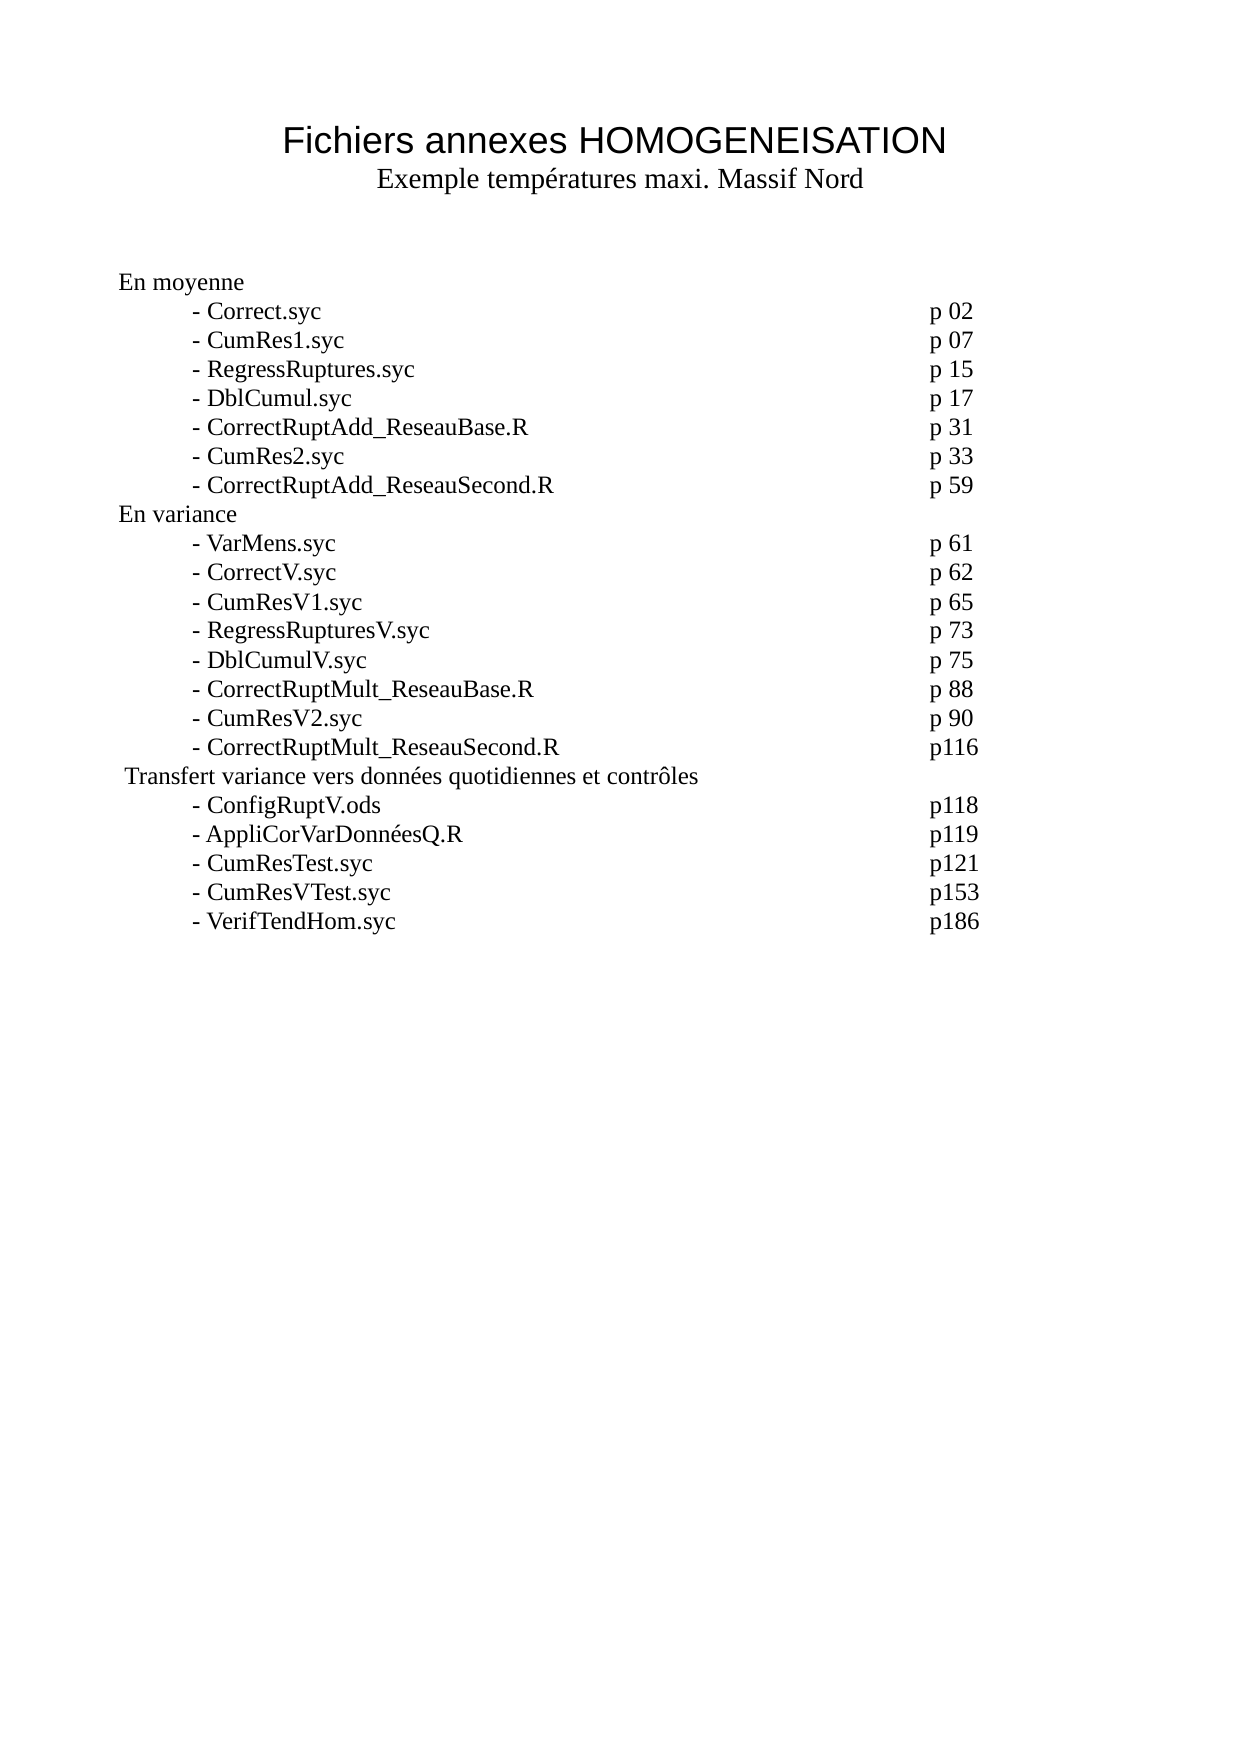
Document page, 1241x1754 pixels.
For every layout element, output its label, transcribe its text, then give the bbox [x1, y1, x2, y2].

text - CorrectRuptMult_ReseauSecond.R p116 [118, 732, 1122, 761]
text - DblCumulV.syc p 75 [118, 644, 1122, 673]
text - CumResV1.syc p 65 [118, 586, 1122, 615]
text - VerifTendHom.syc p186 [118, 906, 1122, 935]
text - CorrectRuptAdd_ReseauSecond.R p 59 [118, 470, 1122, 499]
text - AppliCorVarDonnéesQ.R p119 [118, 819, 1122, 848]
text - Correct.syc p 02 [118, 296, 1122, 325]
text - CorrectRuptMult_ReseauBase.R p 88 [118, 673, 1122, 703]
text - RegressRuptures.syc p 15 [118, 354, 1122, 383]
text - CumRes2.syc p 33 [118, 441, 1122, 470]
text - CorrectV.syc p 62 [118, 557, 1122, 586]
text - CumResVTest.syc p153 [118, 877, 1122, 906]
text - RegressRupturesV.syc p 73 [118, 615, 1122, 644]
text - CumResTest.syc p121 [118, 848, 1122, 877]
text En moyenne [118, 267, 1122, 296]
text - ConfigRuptV.ods p118 [118, 790, 1122, 819]
text - DblCumul.syc p 17 [118, 383, 1122, 412]
text - CorrectRuptAdd_ReseauBase.R p 31 [118, 412, 1122, 441]
text Transfert variance vers données quotidiennes et contrôles [118, 761, 1122, 790]
text En variance [118, 499, 1122, 528]
text Fichiers annexes HOMOGENEISATION [118, 118, 1122, 161]
text - CumRes1.syc p 07 [118, 325, 1122, 354]
text - CumResV2.syc p 90 [118, 703, 1122, 732]
text Exemple températures maxi. Massif Nord [118, 161, 1122, 195]
text - VarMens.syc p 61 [118, 528, 1122, 557]
